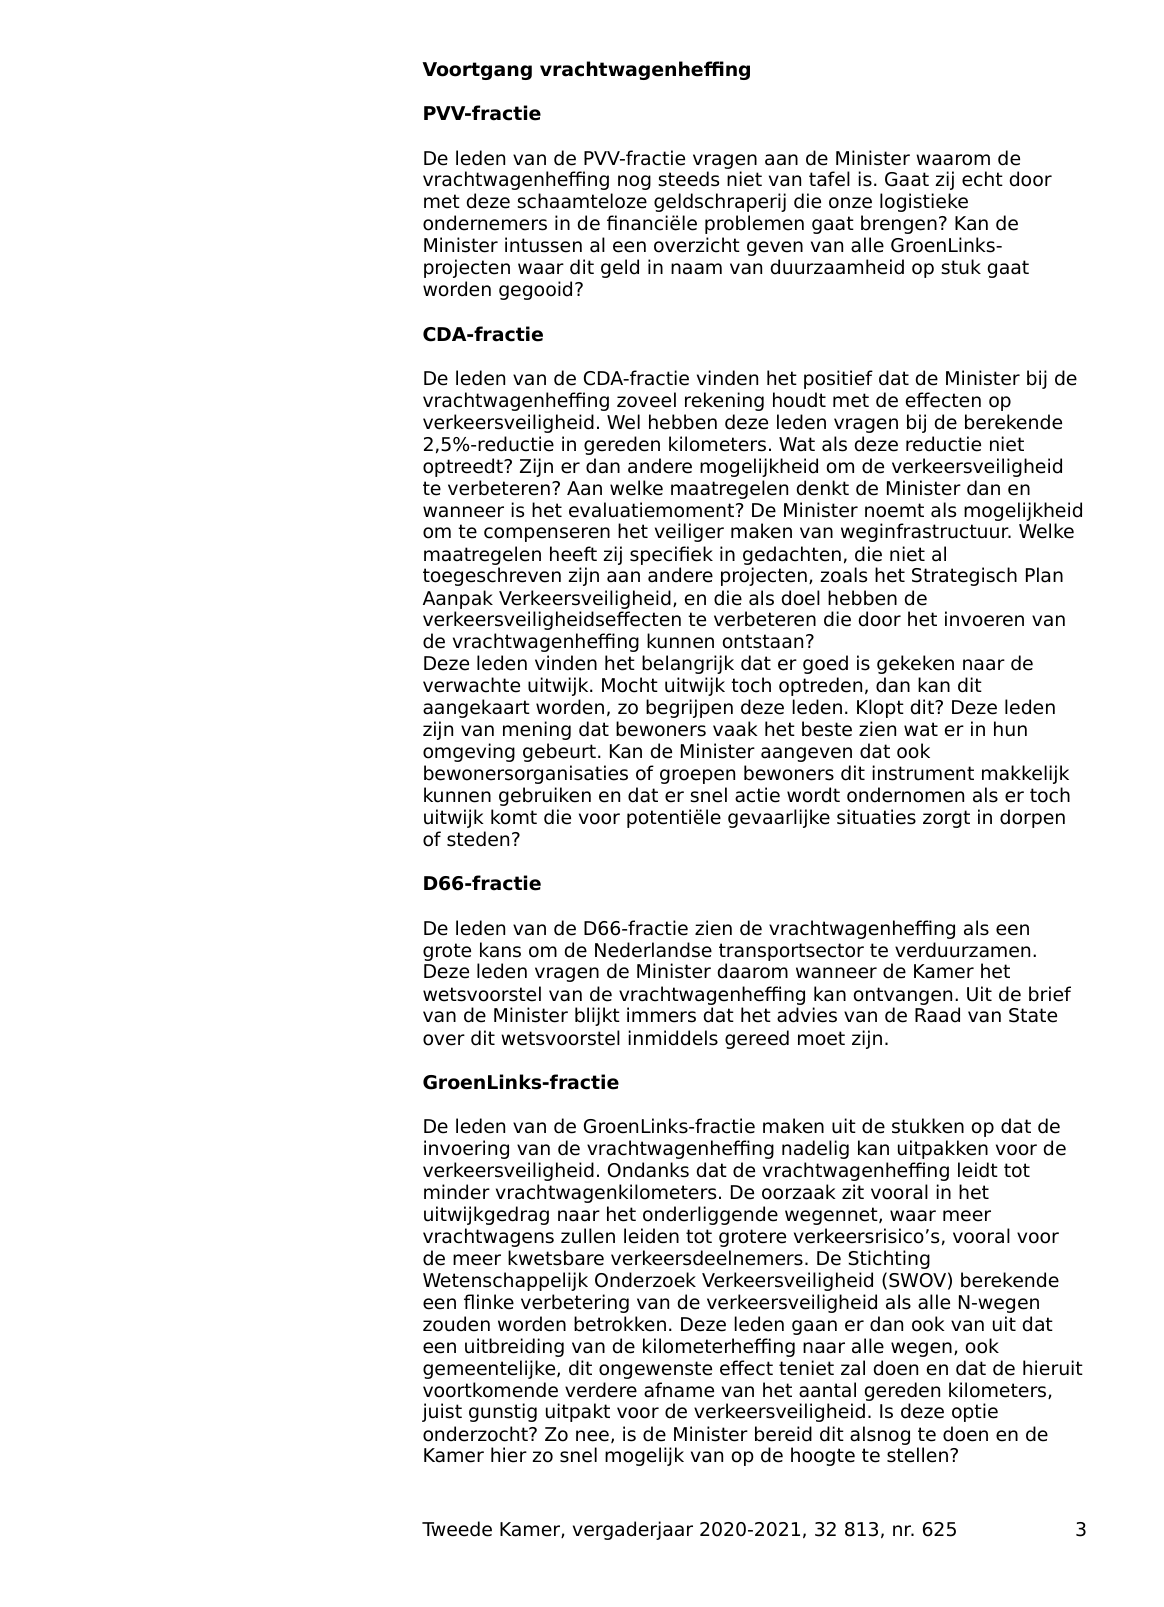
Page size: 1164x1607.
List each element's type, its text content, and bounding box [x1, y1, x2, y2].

text Deze leden vinden het belangrijk dat er goed is gekeken naar de verwachte uitwijk. Mocht uitwijk toch optreden, dan kan dit aangekaart worden, zo begrijpen deze leden. Klopt dit? Deze leden zijn van mening dat bewoners vaak het beste zien wat er in hun omgeving gebeurt. Kan de Minister aangeven dat ook bewonersorganisaties of groepen bewoners dit instrument makkelijk kunnen gebruiken en dat er snel actie wordt ondernomen als er toch uitwijk komt die voor potentiële gevaarlijke situaties zorgt in dorpen of steden? [422, 653, 1087, 851]
text De leden van de CDA-fractie vinden het positief dat de Minister bij de vrachtwagenheffing zoveel rekening houdt met de effecten op verkeersveiligheid. Wel hebben deze leden vragen bij de berekende 2,5%-reductie in gereden kilometers. Wat als deze reductie niet optreedt? Zijn er dan andere mogelijkheid om de verkeersveiligheid te verbeteren? Aan welke maatregelen denkt de Minister dan en wanneer is het evaluatiemoment? De Minister noemt als mogelijkheid om te compenseren het veiliger maken van weginfrastructuur. Welke maatregelen heeft zij specifiek in gedachten, die niet al toegeschreven zijn aan andere projecten, zoals het Strategisch Plan Aanpak Verkeersveiligheid, en die als doel hebben de verkeersveiligheidseffecten te verbeteren die door het invoeren van de vrachtwagenheffing kunnen ontstaan? [422, 368, 1087, 653]
subtitle GroenLinks-fractie [422, 1072, 1087, 1093]
subtitle CDA-fractie [422, 323, 1087, 345]
text De leden van de GroenLinks-fractie maken uit de stukken op dat de invoering van de vrachtwagenheffing nadelig kan uitpakken voor de verkeersveiligheid. Ondanks dat de vrachtwagenheffing leidt tot minder vrachtwagenkilometers. De oorzaak zit vooral in het uitwijkgedrag naar het onderliggende wegennet, waar meer vrachtwagens zullen leiden tot grotere verkeersrisico’s, vooral voor de meer kwetsbare verkeersdeelnemers. De Stichting Wetenschappelijk Onderzoek Verkeersveiligheid (SWOV) berekende een flinke verbetering van de verkeersveiligheid als alle N-wegen zouden worden betrokken. Deze leden gaan er dan ook van uit dat een uitbreiding van de kilometerheffing naar alle wegen, ook gemeentelijke, dit ongewenste effect teniet zal doen en dat de hieruit voortkomende verdere afname van het aantal gereden kilometers, juist gunstig uitpakt voor de verkeersveiligheid. Is deze optie onderzocht? Zo nee, is de Minister bereid dit alsnog te doen en de Kamer hier zo snel mogelijk van op de hoogte te stellen? [422, 1116, 1087, 1467]
subtitle D66-fractie [422, 873, 1087, 895]
text De leden van de PVV-fractie vragen aan de Minister waarom de vrachtwagenheffing nog steeds niet van tafel is. Gaat zij echt door met deze schaamteloze geldschraperij die onze logistieke ondernemers in de financiële problemen gaat brengen? Kan de Minister intussen al een overzicht geven van alle GroenLinks-projecten waar dit geld in naam van duurzaamheid op stuk gaat worden gegooid? [422, 147, 1087, 301]
subtitle PVV-fractie [422, 103, 1087, 125]
subtitle Voortgang vrachtwagenheffing [422, 59, 1087, 81]
text De leden van de D66-fractie zien de vrachtwagenheffing als een grote kans om de Nederlandse transportsector te verduurzamen. Deze leden vragen de Minister daarom wanneer de Kamer het wetsvoorstel van de vrachtwagenheffing kan ontvangen. Uit de brief van de Minister blijkt immers dat het advies van de Raad van State over dit wetsvoorstel inmiddels gereed moet zijn. [422, 917, 1087, 1049]
